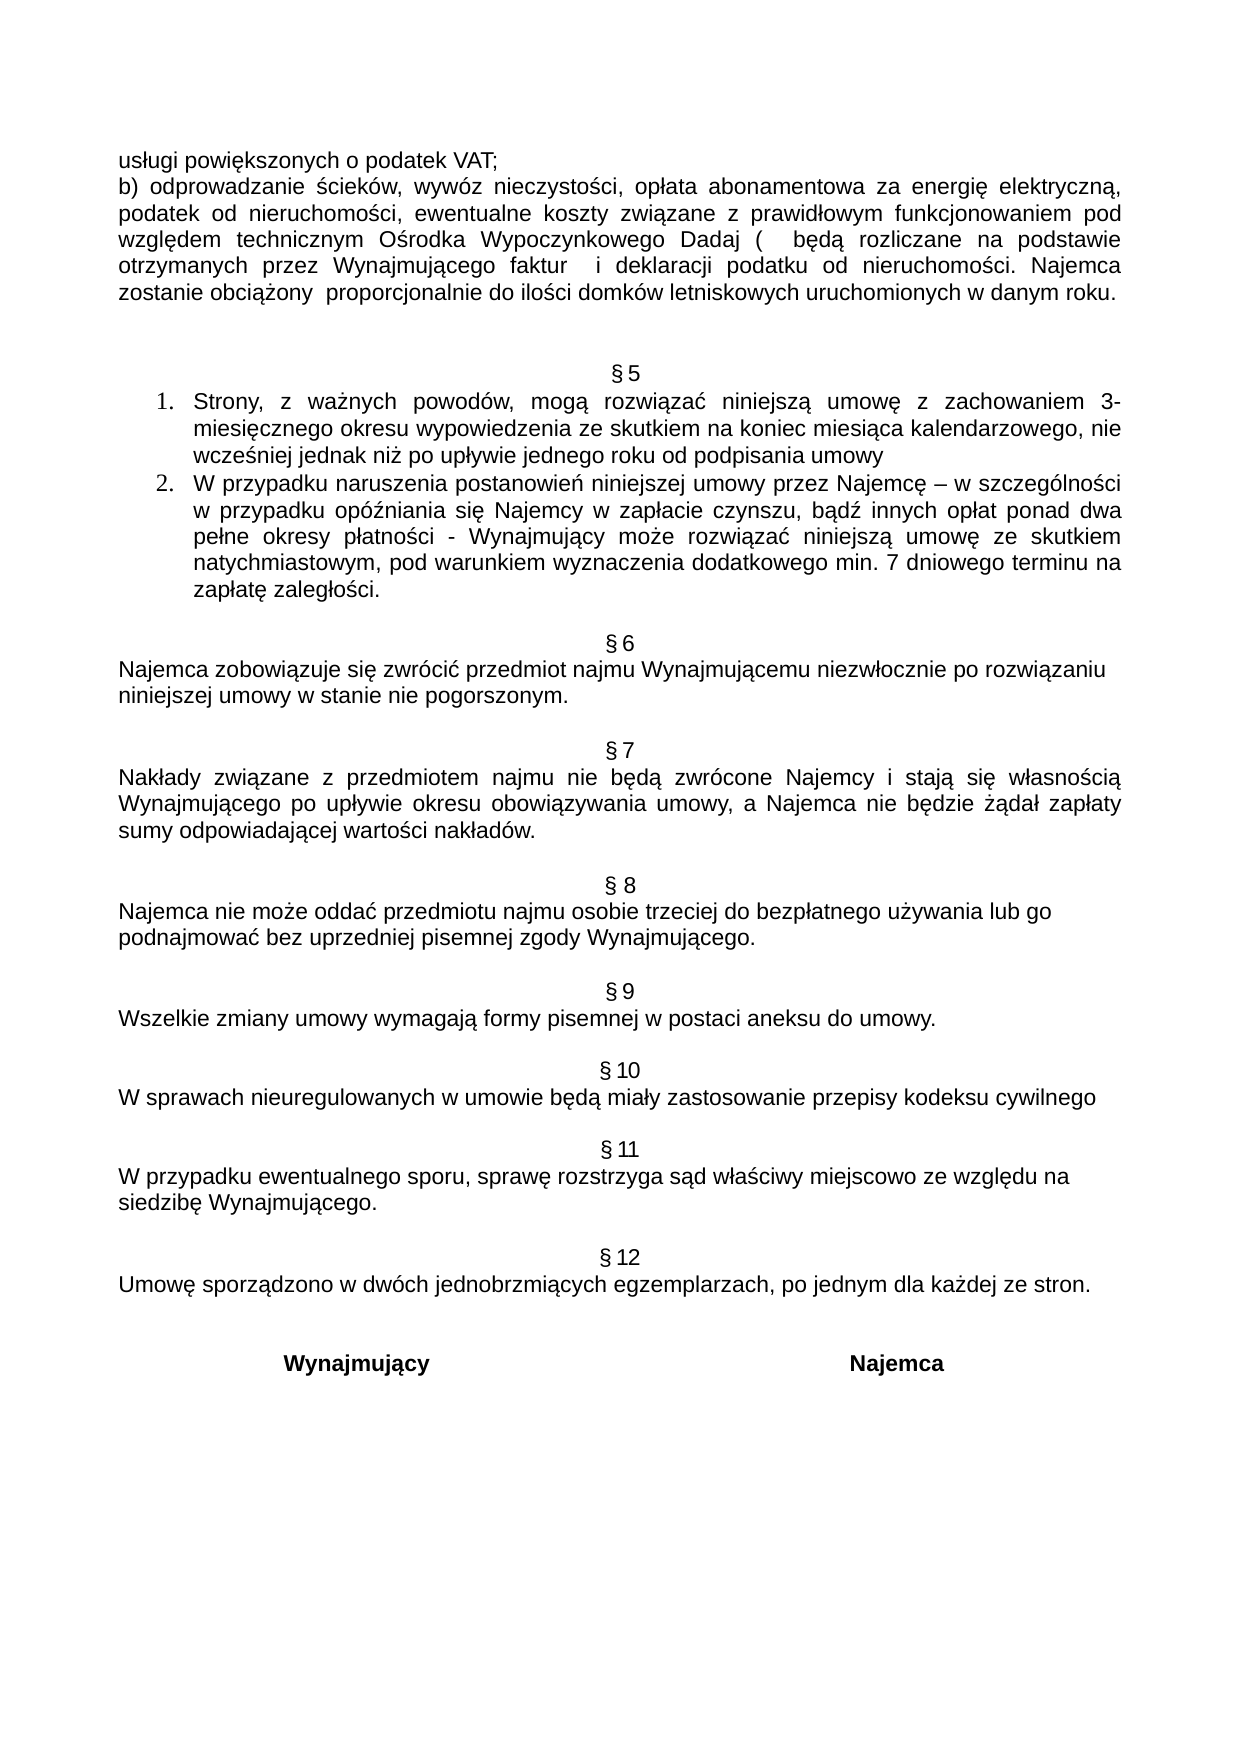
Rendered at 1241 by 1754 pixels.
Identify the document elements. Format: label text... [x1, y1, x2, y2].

text Najemca nie może oddać przedmiotu najmu osobie trzeciej do bezpłatnego używania lub go podnajmować bez uprzedniej pisemnej zgody Wynajmującego. [118, 898, 1122, 951]
text § 6 [118, 628, 1122, 656]
text W sprawach nieuregulowanych w umowie będą miały zastosowanie przepisy kodeksu cywilnego [118, 1084, 1122, 1110]
text Nakłady związane z przedmiotem najmu nie będą zwrócone Najemcy i stają się własnością Wynajmującego po upływie okresu obowiązywania umowy, a Najemca nie będzie żądał zapłaty sumy odpowiadającej wartości nakładów. [118, 764, 1122, 843]
text W przypadku ewentualnego sporu, sprawę rozstrzyga sąd właściwy miejscowo ze względu na siedzibę Wynajmującego. [118, 1163, 1122, 1216]
list Strony, z ważnych powodów, mogą rozwiązać niniejszą umowę z zachowaniem 3-miesięcznego okresu wypowiedzenia ze skutkiem na koniec miesiąca kalendarzowego, nie wcześniej jednak niż po upływie jednego roku od podpisania umowy [156, 386, 1122, 468]
text § 7 [118, 737, 1122, 764]
text § 10 [118, 1057, 1122, 1084]
text usługi powiększonych o podatek VAT; [118, 147, 1122, 173]
text § 12 [118, 1244, 1122, 1271]
text b) odprowadzanie ścieków, wywóz nieczystości, opłata abonamentowa za energię elektryczną, podatek od nieruchomości, ewentualne koszty związane z prawidłowym funkcjonowaniem pod względem technicznym Ośrodka Wypoczynkowego Dadaj ( będą rozliczane na podstawie otrzymanych przez Wynajmującego faktur i deklaracji podatku od nieruchomości. Najemca zostanie obciążony proporcjonalnie do ilości domków letniskowych uruchomionych w danym roku. [118, 173, 1122, 305]
text § 11 [118, 1136, 1122, 1163]
text Wszelkie zmiany umowy wymagają formy pisemnej w postaci aneksu do umowy. [118, 1005, 1122, 1031]
text Najemca zobowiązuje się zwrócić przedmiot najmu Wynajmującemu niezwłocznie po rozwiązaniu niniejszej umowy w stanie nie pogorszonym. [118, 656, 1122, 709]
text § 8 [118, 872, 1122, 898]
text § 5 [130, 360, 1122, 386]
list W przypadku naruszenia postanowień niniejszej umowy przez Najemcę – w szczególności w przypadku opóźniania się Najemcy w zapłacie czynszu, bądź innych opłat ponad dwa pełne okresy płatności - Wynajmujący może rozwiązać niniejszą umowę ze skutkiem natychmiastowym, pod warunkiem wyznaczenia dodatkowego min. 7 dniowego terminu na zapłatę zaległości. [156, 468, 1122, 602]
text Umowę sporządzono w dwóch jednobrzmiących egzemplarzach, po jednym dla każdej ze stron. [118, 1271, 1122, 1297]
text § 9 [118, 977, 1122, 1005]
text Wynajmujący Najemca [118, 1350, 1122, 1376]
